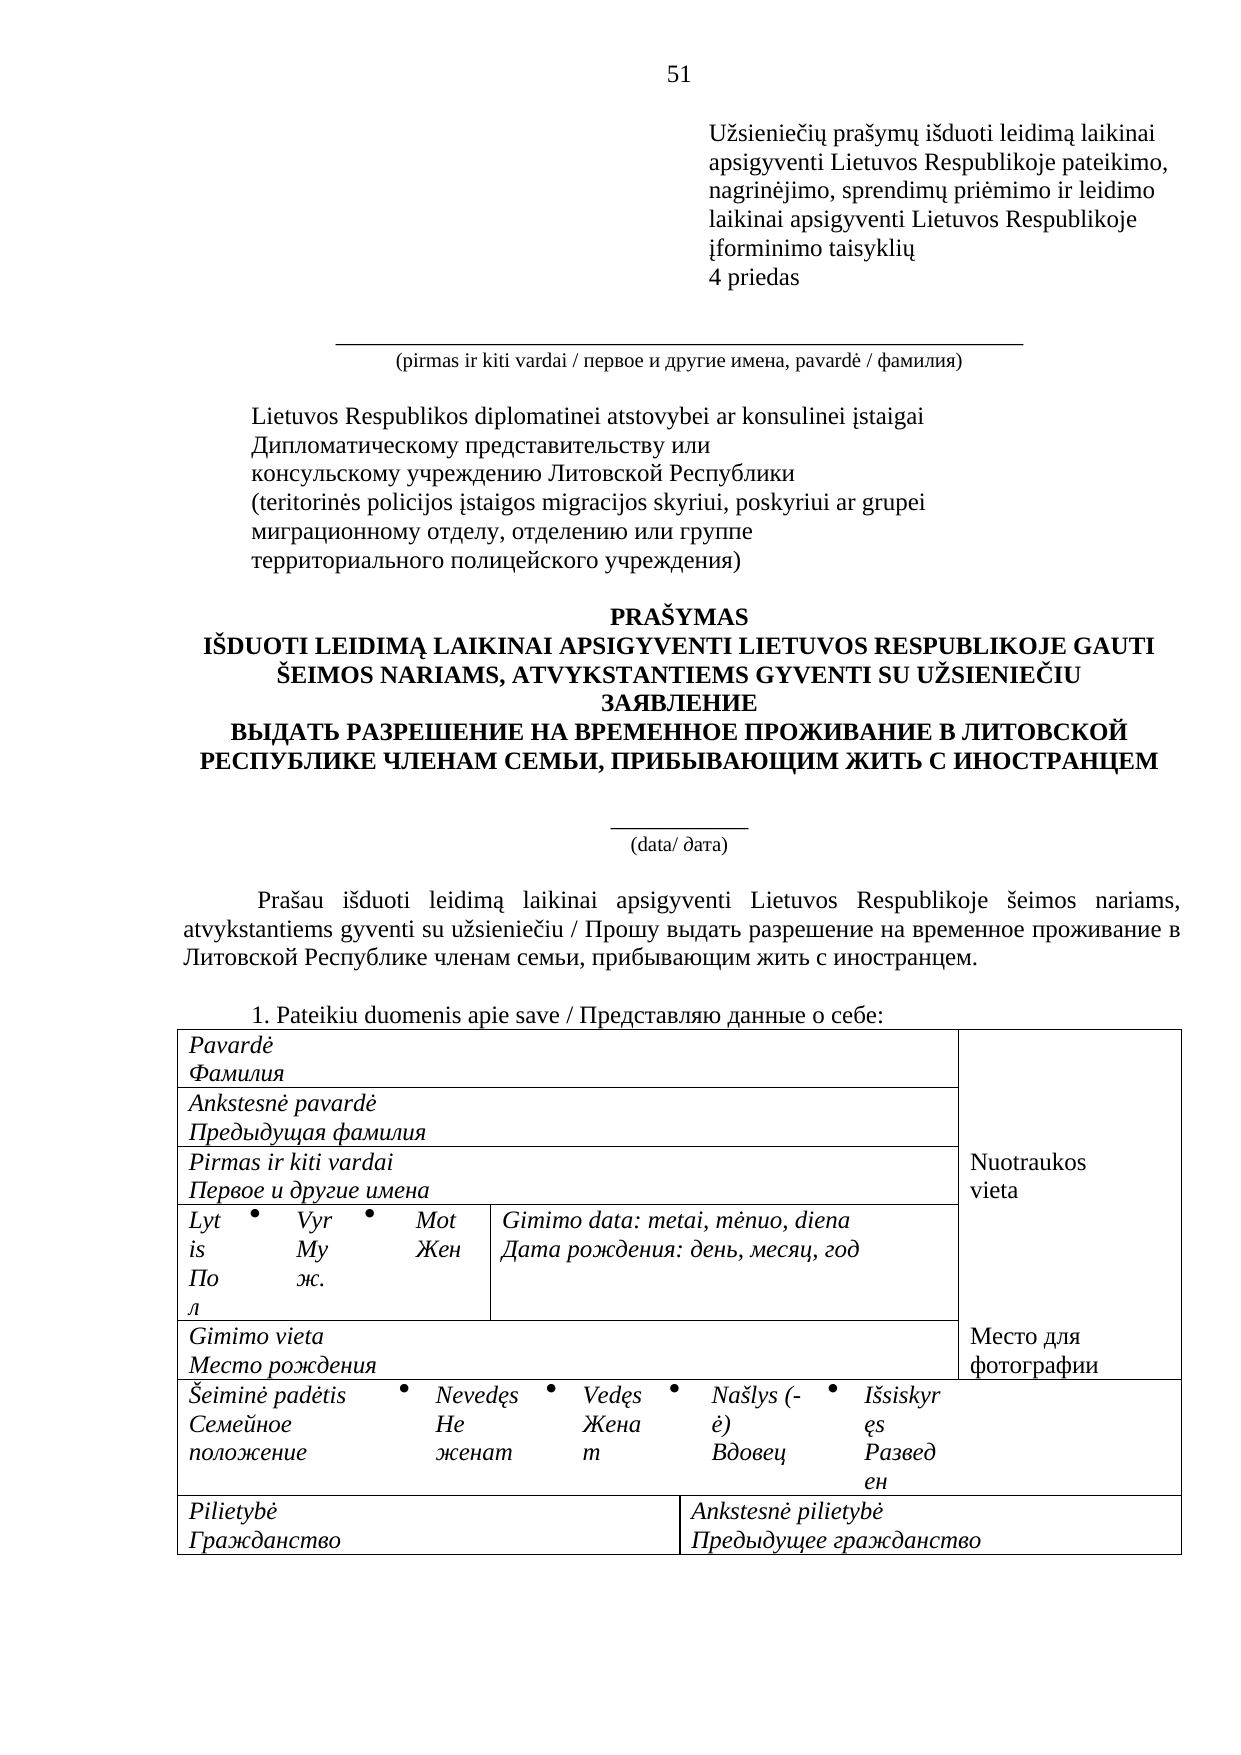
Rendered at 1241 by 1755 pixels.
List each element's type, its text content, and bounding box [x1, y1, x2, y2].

table_cell [959, 1204, 1181, 1320]
table_cell  [354, 1205, 404, 1320]
table_cell [959, 1380, 1181, 1495]
text миграционному отделу, отделению или группе [177, 516, 1181, 545]
table_cell  [818, 1380, 853, 1495]
text PRAŠYMAS [177, 602, 1181, 631]
table_header [959, 1030, 1181, 1087]
table_cell Nuotraukos vieta [959, 1146, 1181, 1204]
table_cell Vyr Муж. [285, 1205, 354, 1320]
table_cell  [239, 1205, 285, 1320]
text 1. Pateikiu duomenis apie save / Представляю данные о себе: [177, 1000, 1181, 1029]
table_cell Pirmas ir kiti vardai Первое и другие имена [178, 1147, 958, 1204]
table_cell  [659, 1380, 700, 1495]
text apsigyventi Lietuvos Respublikoje pateikimo, [177, 147, 1181, 176]
text консульскому учреждению Литовской Республики [177, 458, 1181, 487]
table_cell Ankstesnė pavardė Предыдущая фамилия [178, 1088, 958, 1146]
table_cell  [536, 1380, 571, 1495]
text 4 priedas [177, 262, 1181, 291]
table_cell Lytis Пол [178, 1205, 239, 1320]
table_cell Pilietybė Гражданство [178, 1496, 679, 1553]
table_cell Našlys (-ė) Вдовец [700, 1380, 817, 1495]
table_cell Ankstesnė pilietybė Предыдущее гражданство [681, 1496, 1181, 1553]
text (pirmas ir kiti vardai / первое и другие имена, pavardė / фамилия) [177, 348, 1181, 372]
text (teritorinės policijos įstaigos migracijos skyriui, poskyriui ar grupei [177, 487, 1181, 516]
table_header Pavardė Фамилия [178, 1030, 958, 1087]
table_cell Nevedęs Не женат [424, 1380, 536, 1495]
text ВЫДАТЬ РАЗРЕШЕНИЕ НА ВРЕМЕННОЕ ПРОЖИВАНИЕ В ЛИТОВСКОЙ РЕСПУБЛИКЕ ЧЛЕНАМ СЕМЬИ, ПРИБЫВАЮЩИМ ЖИТЬ С ИНОСТРАНЦЕМ [177, 717, 1181, 775]
text šeimos nariams, atvykstantiems gyventi su užsieniečiu [177, 660, 1181, 688]
table_cell Место для фотографии [959, 1320, 1181, 1379]
table_cell Gimimo vieta Место рождения [178, 1321, 958, 1379]
table_cell Šeiminė padėtis Семейное положение [178, 1380, 389, 1495]
text įforminimo taisyklių [177, 233, 1181, 262]
text ___________ [177, 803, 1181, 832]
text laikinai apsigyventi Lietuvos Respublikoje [177, 204, 1181, 233]
text Išduoti leidimą laikinai apsigyventi Lietuvos Respublikoje GAUTI [177, 631, 1181, 660]
text (data/ дата) [177, 832, 1181, 856]
text ЗАЯВЛЕНИЕ [177, 688, 1181, 717]
text Дипломатическому представительству или [177, 430, 1181, 458]
text Lietuvos Respublikos diplomatinei atstovybei ar konsulinei įstaigai [177, 401, 1181, 430]
text nagrinėjimo, sprendimų priėmimo ir leidimo [177, 176, 1181, 204]
text Užsieniečių prašymų išduoti leidimą laikinai [177, 118, 1181, 147]
table_cell Gimimo data: metai, mėnuo, diena Дата рождения: день, месяц, год [491, 1205, 958, 1320]
table_cell Vedęs Женат [571, 1380, 659, 1495]
table_cell Mot Жен [404, 1205, 490, 1320]
text Prašau išduoti leidimą laikinai apsigyventi Lietuvos Respublikoje šeimos nariams, atvykstantiems gyventi su užsieniečiu / Прошу выдать разрешение на временное проживание в Литовской Республике членам семьи, прибывающим жить с иностранцем. [183, 885, 1181, 971]
table_cell Išsiskyręs Разведен [853, 1380, 958, 1495]
text _______________________________________________________ [177, 319, 1181, 348]
table_cell [959, 1087, 1181, 1146]
text территориального полицейского учреждения) [177, 545, 1181, 573]
table_cell  [389, 1380, 424, 1495]
